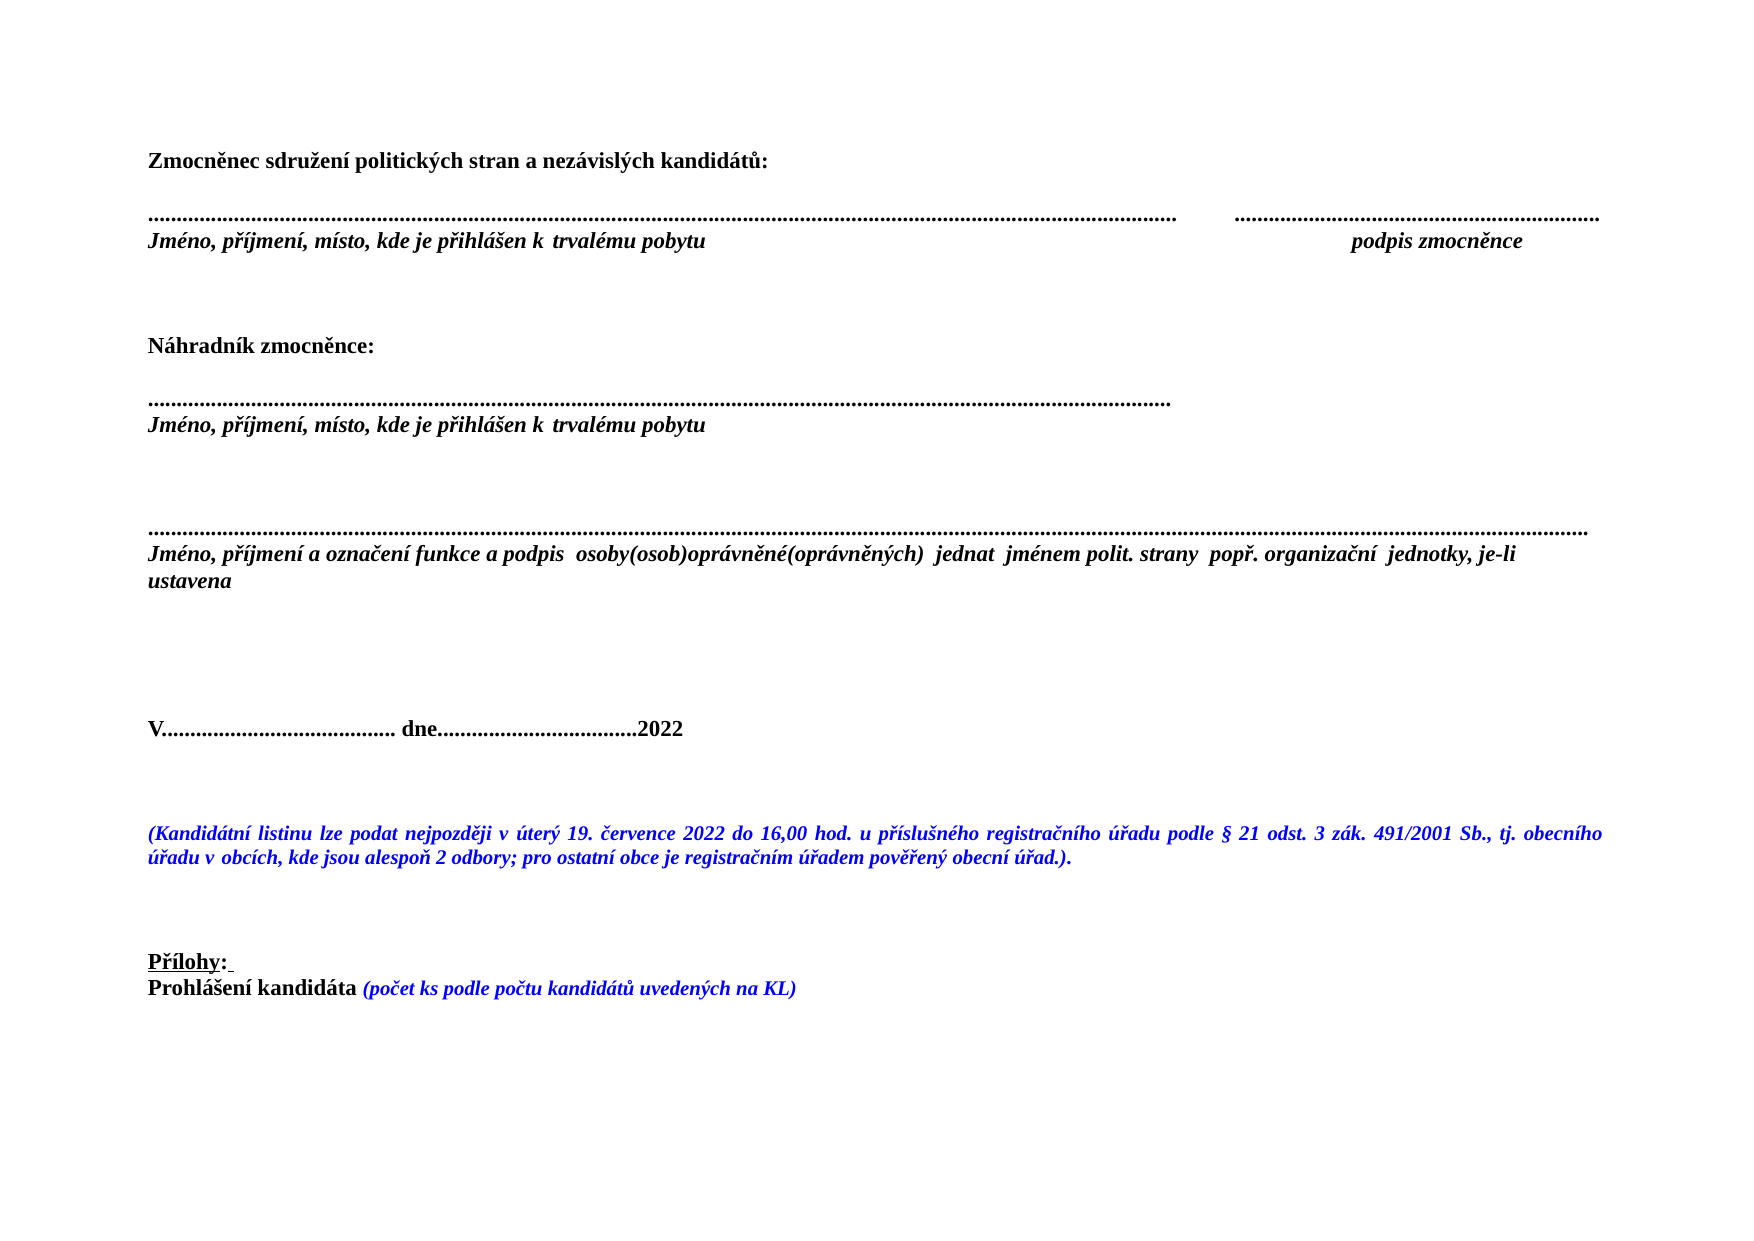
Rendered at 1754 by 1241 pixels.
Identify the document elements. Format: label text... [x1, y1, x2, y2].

title Jméno, příjmení, místo, kde je přihlášen k trvalému pobytu podpis zmocněnce [148, 227, 1606, 253]
title Jméno, příjmení a označení funkce a podpis osoby(osob)oprávněné(oprávněných) jednat jménem polit. strany popř. organizační jednotky, je-li ustavena [148, 541, 1606, 593]
title Přílohy: [148, 948, 1606, 974]
title .................................................................................................................................................................................... ................................................................ [148, 200, 1606, 227]
title (Kandidátní listinu lze podat nejpozději v úterý 19. července 2022 do 16,00 hod. u příslušného registračního úřadu podle § 21 odst. 3 zák. 491/2001 Sb., tj. obecního úřadu v obcích, kde jsou alespoň 2 odbory; pro ostatní obce je registračním úřadem pověřený obecní úřad.). [148, 821, 1606, 869]
title Jméno, příjmení, místo, kde je přihlášen k trvalému pobytu [148, 411, 1606, 437]
title ................................................................................................................................................................................... [148, 385, 1606, 411]
title Prohlášení kandidáta (počet ks podle počtu kandidátů uvedených na KL) [148, 974, 1606, 1001]
title V......................................... dne...................................2022 [148, 715, 1606, 742]
title Zmocněnec sdružení politických stran a nezávislých kandidátů: [148, 148, 1606, 174]
title Náhradník zmocněnce: [148, 332, 1606, 358]
title ............................................................................................................................................................................................................................................................ [148, 514, 1606, 541]
